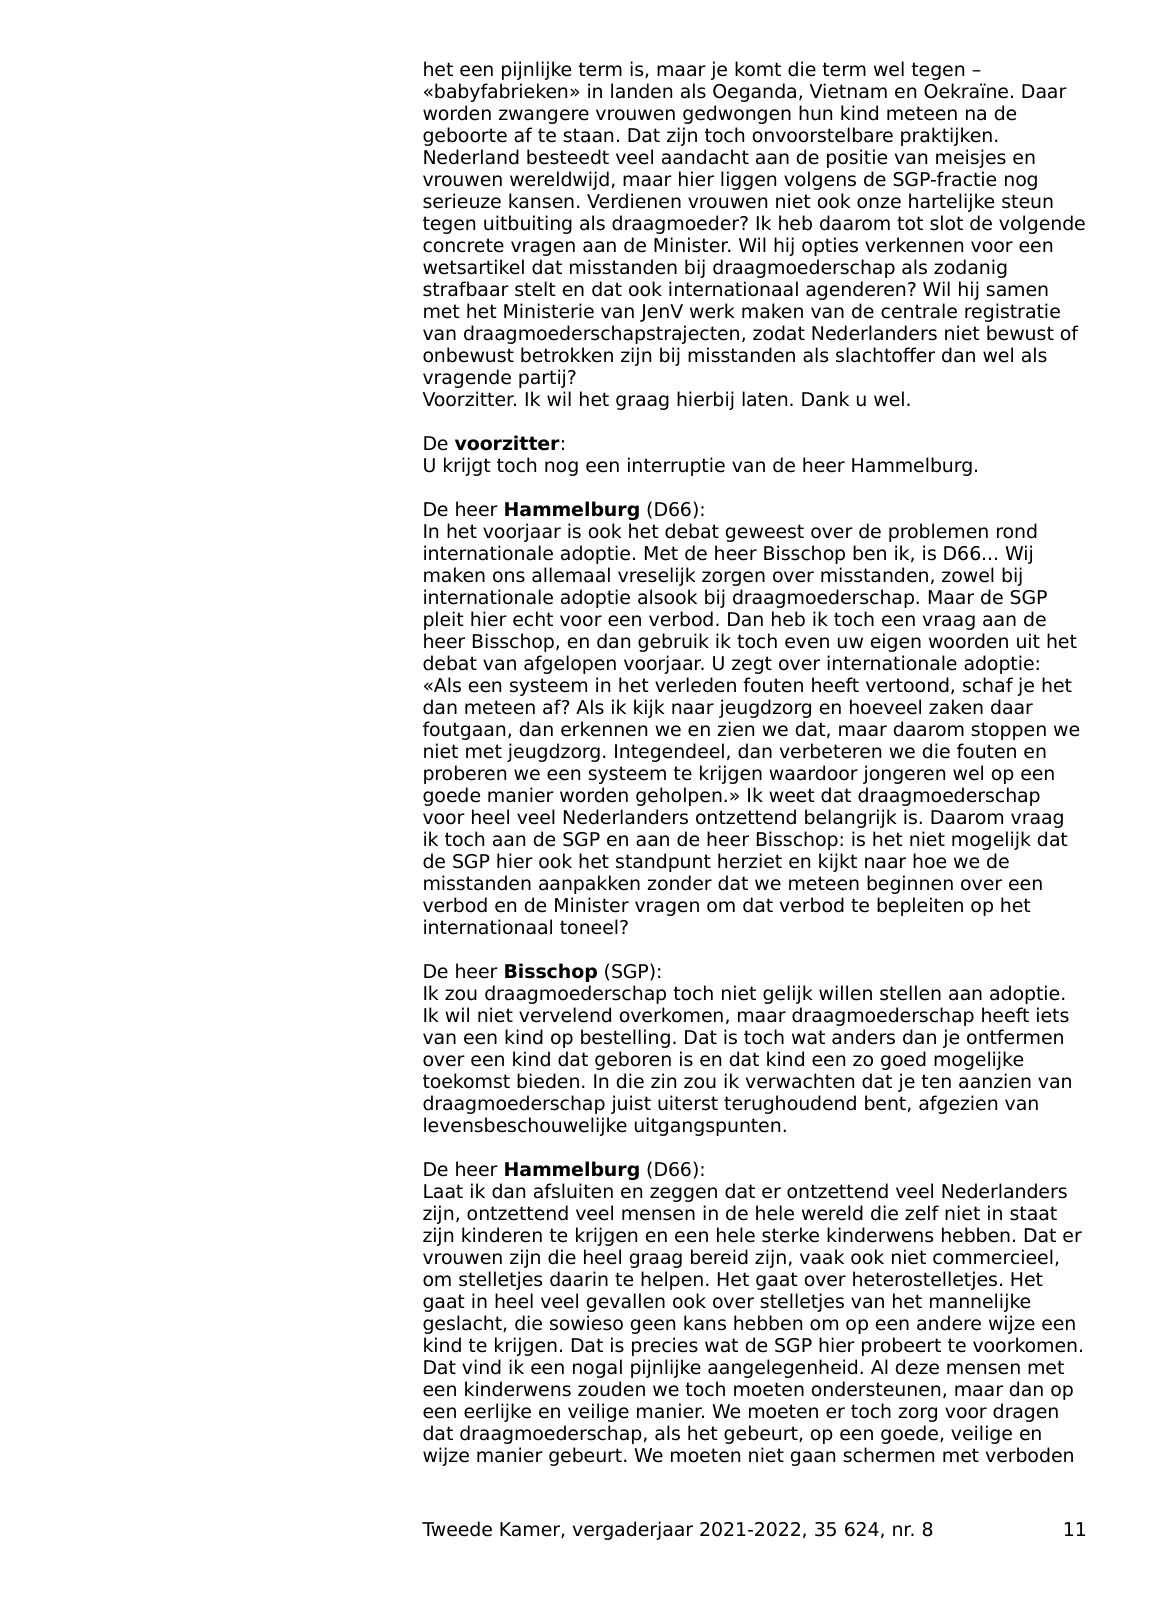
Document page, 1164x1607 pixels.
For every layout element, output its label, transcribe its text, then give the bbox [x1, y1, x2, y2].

text Ik zou draagmoederschap toch niet gelijk willen stellen aan adoptie. Ik wil niet vervelend overkomen, maar draagmoederschap heeft iets van een kind op bestelling. Dat is toch wat anders dan je ontfermen over een kind dat geboren is en dat kind een zo goed mogelijke toekomst bieden. In die zin zou ik verwachten dat je ten aanzien van draagmoederschap juist uiterst terughoudend bent, afgezien van levensbeschouwelijke uitgangspunten. [422, 983, 1087, 1137]
text het een pijnlijke term is, maar je komt die term wel tegen – «babyfabrieken» in landen als Oeganda, Vietnam en Oekraïne. Daar worden zwangere vrouwen gedwongen hun kind meteen na de geboorte af te staan. Dat zijn toch onvoorstelbare praktijken. Nederland besteedt veel aandacht aan de positie van meisjes en vrouwen wereldwijd, maar hier liggen volgens de SGP-fractie nog serieuze kansen. Verdienen vrouwen niet ook onze hartelijke steun tegen uitbuiting als draagmoeder? Ik heb daarom tot slot de volgende concrete vragen aan de Minister. Wil hij opties verkennen voor een wetsartikel dat misstanden bij draagmoederschap als zodanig strafbaar stelt en dat ook internationaal agenderen? Wil hij samen met het Ministerie van JenV werk maken van de centrale registratie van draagmoederschapstrajecten, zodat Nederlanders niet bewust of onbewust betrokken zijn bij misstanden als slachtoffer dan wel als vragende partij? [422, 59, 1087, 389]
text De heer Hammelburg (D66): [422, 1159, 1087, 1181]
text De heer Bisschop (SGP): [422, 961, 1087, 983]
text In het voorjaar is ook het debat geweest over de problemen rond internationale adoptie. Met de heer Bisschop ben ik, is D66... Wij maken ons allemaal vreselijk zorgen over misstanden, zowel bij internationale adoptie alsook bij draagmoederschap. Maar de SGP pleit hier echt voor een verbod. Dan heb ik toch een vraag aan de heer Bisschop, en dan gebruik ik toch even uw eigen woorden uit het debat van afgelopen voorjaar. U zegt over internationale adoptie: «Als een systeem in het verleden fouten heeft vertoond, schaf je het dan meteen af? Als ik kijk naar jeugdzorg en hoeveel zaken daar foutgaan, dan erkennen we en zien we dat, maar daarom stoppen we niet met jeugdzorg. Integendeel, dan verbeteren we die fouten en proberen we een systeem te krijgen waardoor jongeren wel op een goede manier worden geholpen.» Ik weet dat draagmoederschap voor heel veel Nederlanders ontzettend belangrijk is. Daarom vraag ik toch aan de SGP en aan de heer Bisschop: is het niet mogelijk dat de SGP hier ook het standpunt herziet en kijkt naar hoe we de misstanden aanpakken zonder dat we meteen beginnen over een verbod en de Minister vragen om dat verbod te bepleiten op het internationaal toneel? [422, 521, 1087, 939]
text Laat ik dan afsluiten en zeggen dat er ontzettend veel Nederlanders zijn, ontzettend veel mensen in de hele wereld die zelf niet in staat zijn kinderen te krijgen en een hele sterke kinderwens hebben. Dat er vrouwen zijn die heel graag bereid zijn, vaak ook niet commercieel, om stelletjes daarin te helpen. Het gaat over heterostelletjes. Het gaat in heel veel gevallen ook over stelletjes van het mannelijke geslacht, die sowieso geen kans hebben om op een andere wijze een kind te krijgen. Dat is precies wat de SGP hier probeert te voorkomen. Dat vind ik een nogal pijnlijke aangelegenheid. Al deze mensen met een kinderwens zouden we toch moeten ondersteunen, maar dan op een eerlijke en veilige manier. We moeten er toch zorg voor dragen dat draagmoederschap, als het gebeurt, op een goede, veilige en wijze manier gebeurt. We moeten niet gaan schermen met verboden [422, 1181, 1087, 1467]
text U krijgt toch nog een interruptie van de heer Hammelburg. [422, 455, 1087, 477]
text De voorzitter: [422, 433, 1087, 455]
text Voorzitter. Ik wil het graag hierbij laten. Dank u wel. [422, 389, 1087, 411]
text De heer Hammelburg (D66): [422, 499, 1087, 521]
